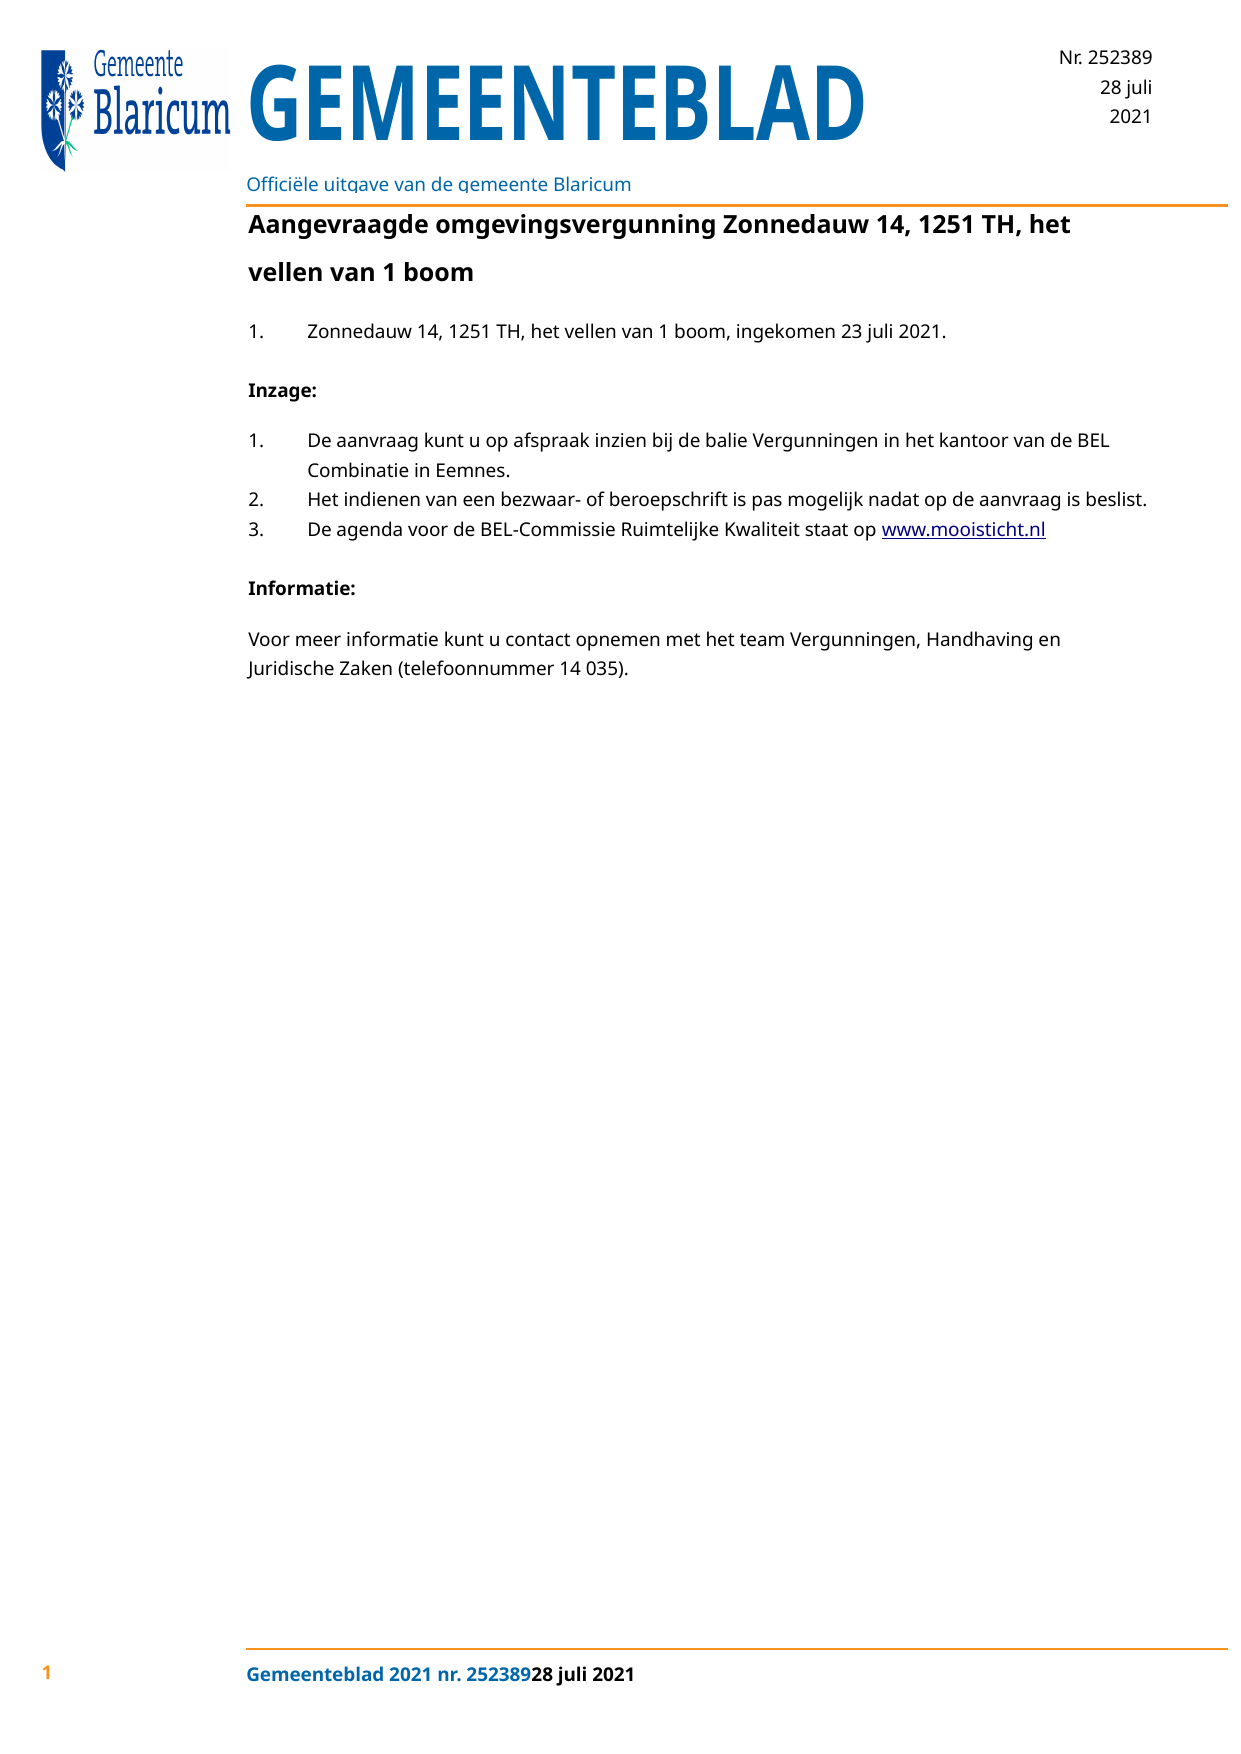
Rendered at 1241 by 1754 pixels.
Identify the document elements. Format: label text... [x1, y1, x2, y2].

text Voor meer informatie kunt u contact opnemen met het team Vergunningen, Handhaving en Juridische Zaken (telefoonnummer 14 035). [248, 626, 1152, 681]
list Het indienen van een bezwaar- of beroepschrift is pas mogelijk nadat op de aanvraag is beslist. [248, 487, 1152, 512]
text Aangevraagde omgevingsvergunning Zonnedauw 14, 1251 TH, het vellen van 1 boom [248, 207, 1152, 288]
text Informatie: [248, 575, 1152, 601]
text Inzage: [248, 377, 1152, 403]
list De agenda voor de BEL-Commissie Ruimtelijke Kwaliteit staat op www.mooisticht.nl [248, 516, 1152, 542]
list De aanvraag kunt u op afspraak inzien bij de balie Vergunningen in het kantoor van de BEL Combinatie in Eemnes. [248, 427, 1152, 483]
list Zonnedauw 14, 1251 TH, het vellen van 1 boom, ingekomen 23 juli 2021. [248, 318, 1152, 344]
picture [41, 47, 231, 172]
